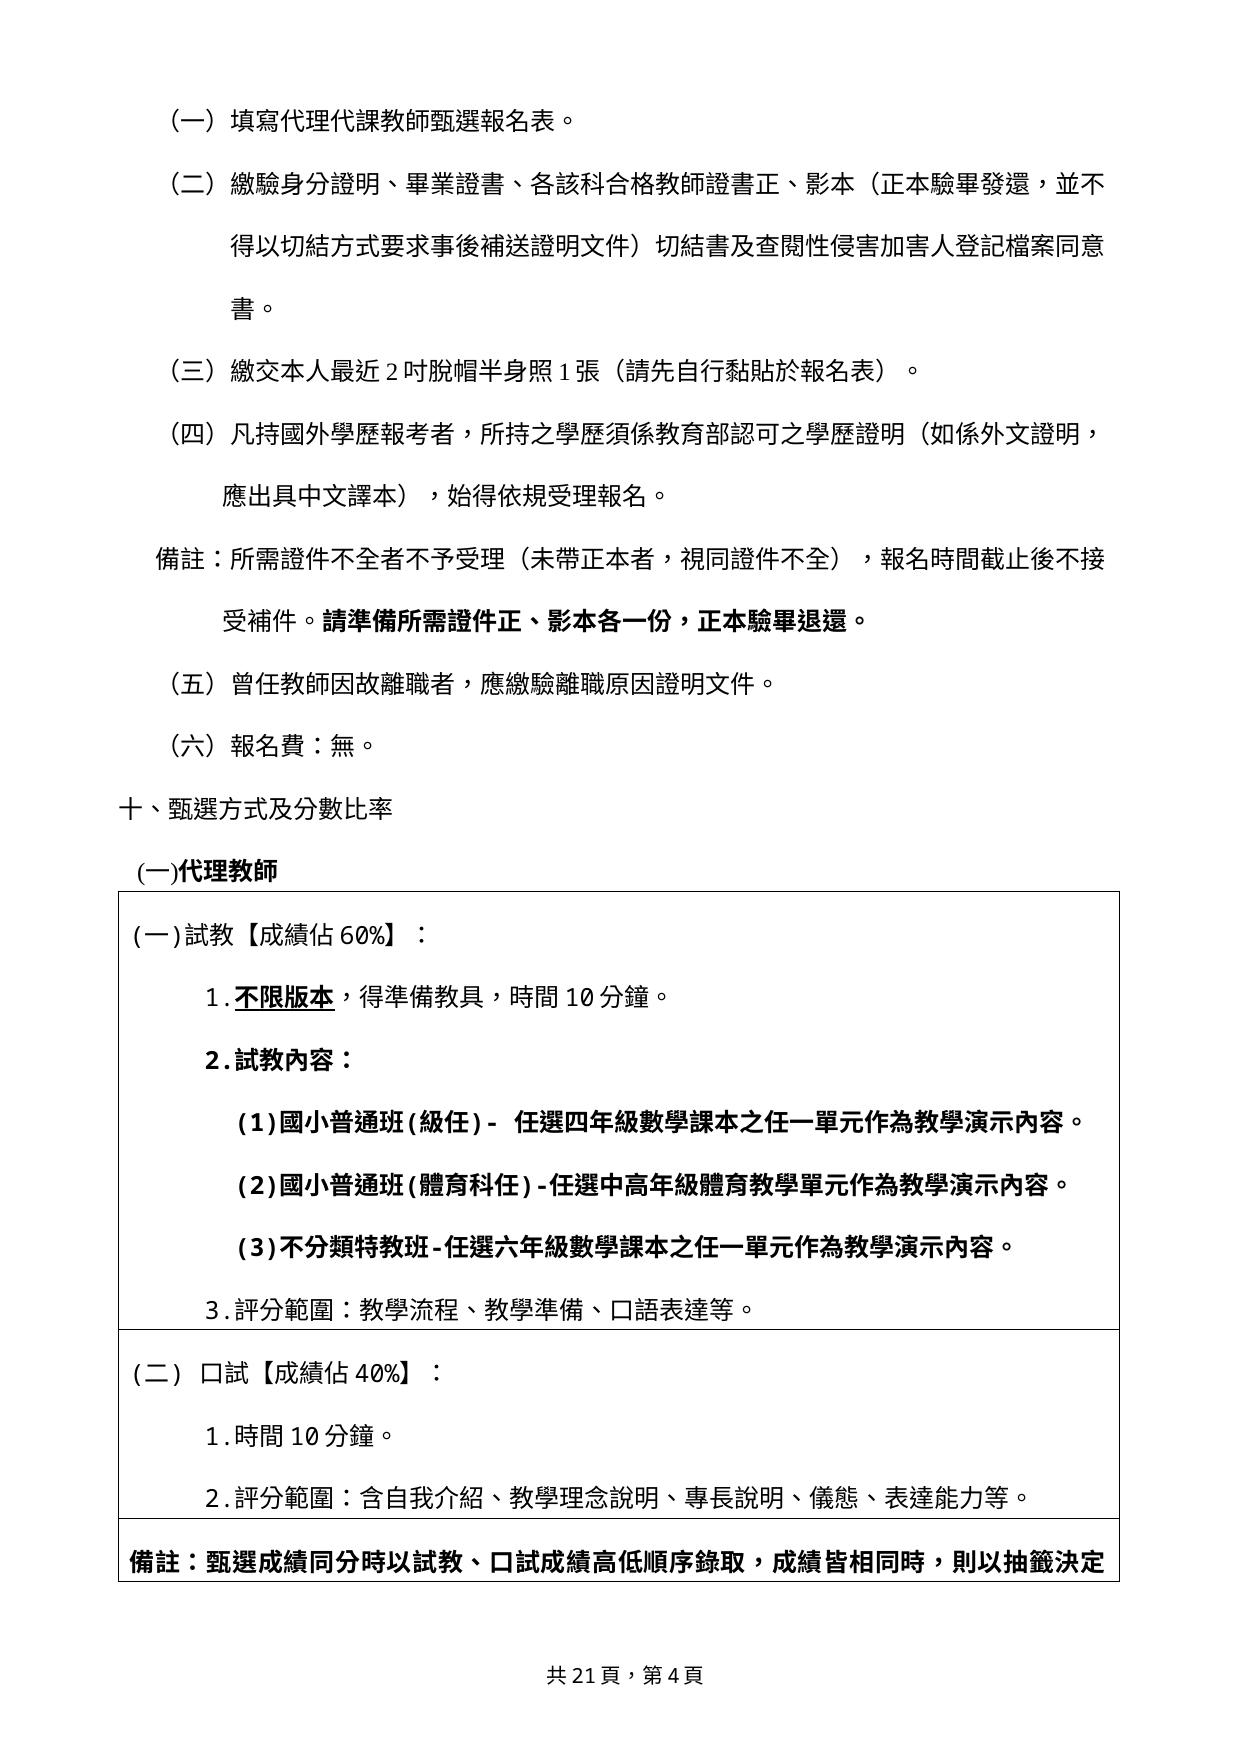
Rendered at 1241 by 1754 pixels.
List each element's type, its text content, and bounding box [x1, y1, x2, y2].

table_cell 備註：甄選成績同分時以試教、口試成績高低順序錄取，成績皆相同時，則以抽籤決定 [119, 1519, 1119, 1581]
text 十、甄選方式及分數比率 [118, 766, 1122, 828]
text 備註：所需證件不全者不予受理（未帶正本者，視同證件不全），報名時間截止後不接受補件。請準備所需證件正、影本各一份，正本驗畢退還。 [156, 516, 1122, 641]
text （二）繳驗身分證明、畢業證書、各該科合格教師證書正、影本（正本驗畢發還，並不得以切結方式要求事後補送證明文件）切結書及查閱性侵害加害人登記檔案同意書。 [156, 141, 1122, 328]
text （六）報名費：無。 [156, 703, 1122, 766]
table_cell (二) 口試【成績佔40%】： 1.時間10分鐘。 2.評分範圍：含自我介紹、教學理念說明、專長說明、儀態、表達能力等。 [119, 1330, 1119, 1518]
text （一）填寫代理代課教師甄選報名表。 [118, 78, 1122, 141]
table_header (一)試教【成績佔60%】： 1.不限版本，得準備教具，時間10分鐘。 2.試教內容： (1)國小普通班(級任)- 任選四年級數學課本之任一單元作為教學演示內容。 (2)國小普通班(體育科任)-任選中高年級體育教學單元作為教學演示內容。 (3)不分類特教班-任選六年級數學課本之任一單元作為教學演示內容。 3.評分範圍：教學流程、教學準備、口語表達等。 [119, 892, 1119, 1329]
text (一)代理教師 [118, 828, 1122, 891]
text （五）曾任教師因故離職者，應繳驗離職原因證明文件。 [156, 641, 1122, 703]
text （三）繳交本人最近2吋脫帽半身照1張（請先自行黏貼於報名表）。 [156, 328, 1122, 391]
text （四）凡持國外學歷報考者，所持之學歷須係教育部認可之學歷證明（如係外文證明，應出具中文譯本），始得依規受理報名。 [156, 391, 1122, 516]
